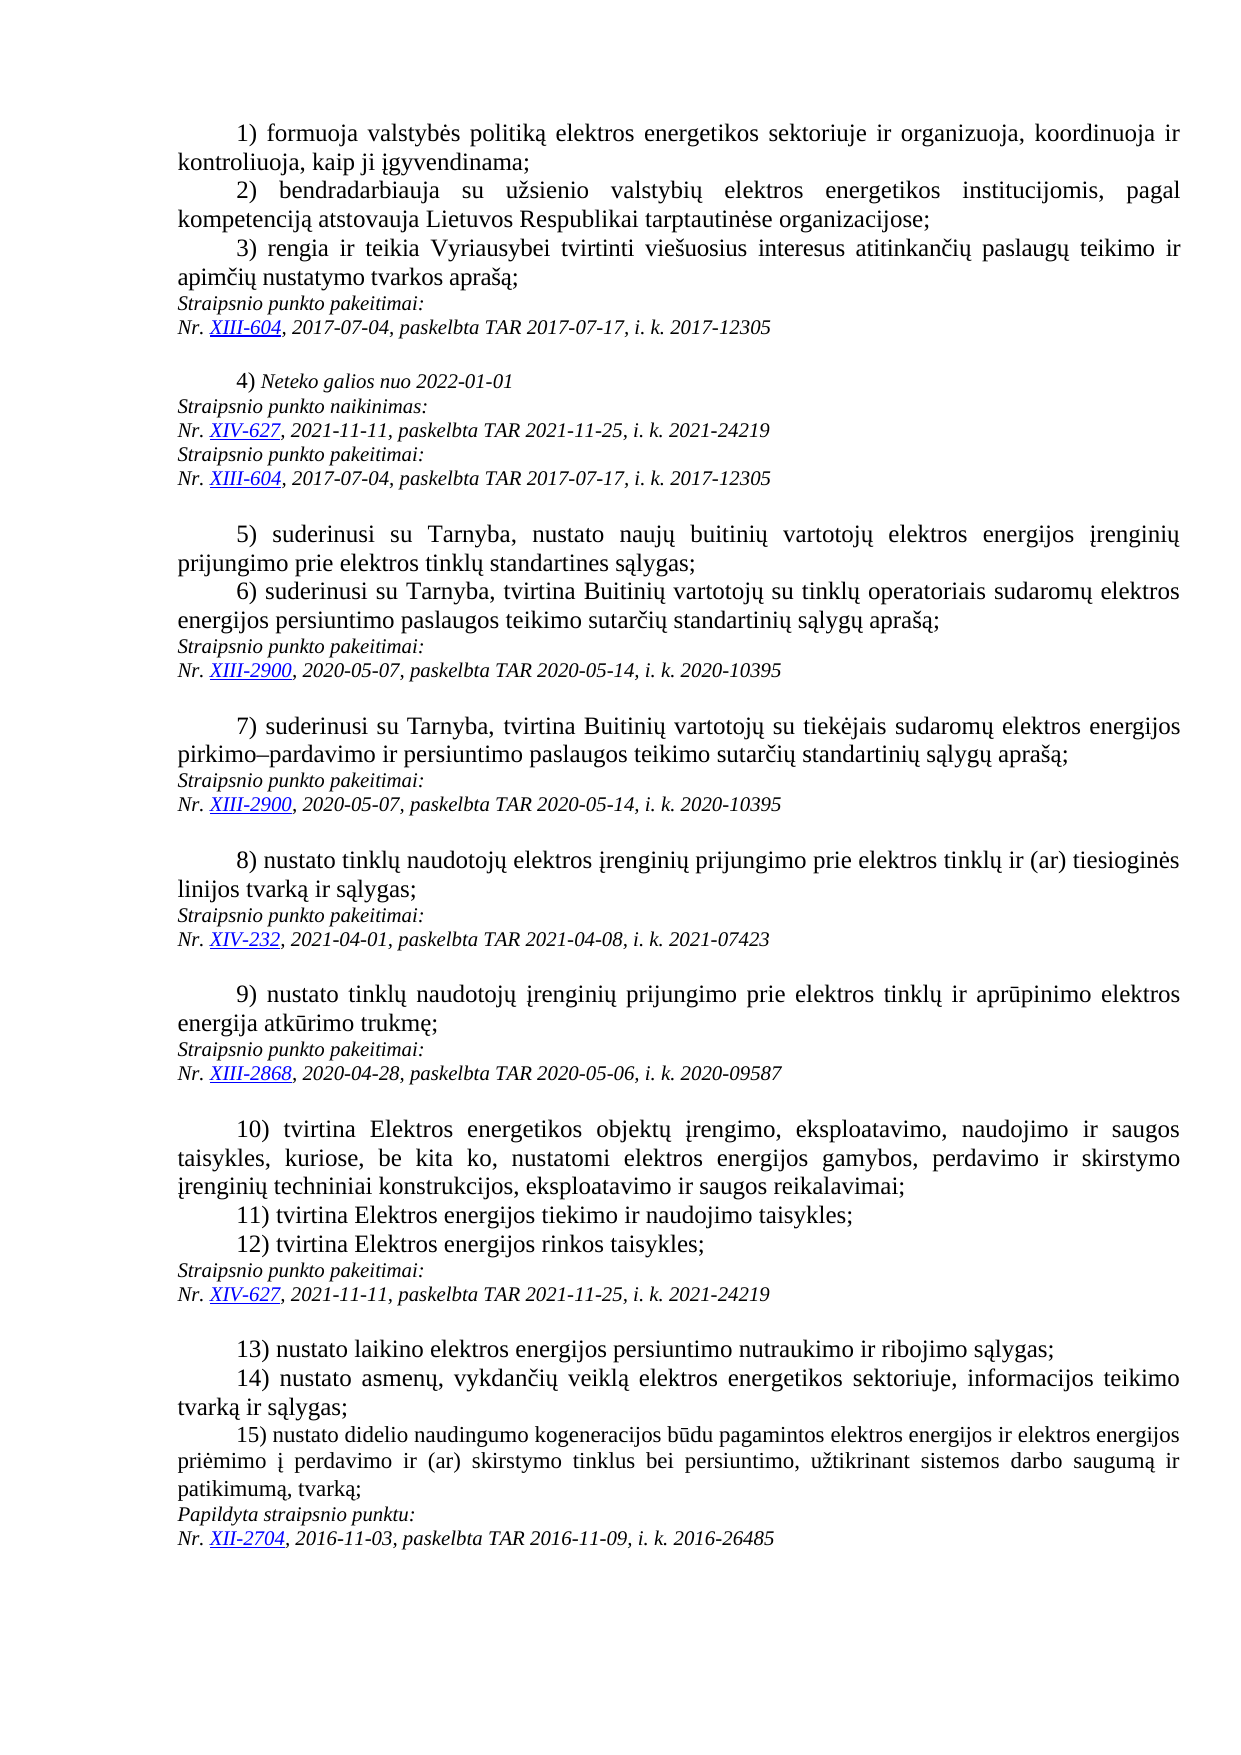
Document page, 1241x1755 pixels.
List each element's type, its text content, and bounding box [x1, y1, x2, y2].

text Nr. XIII-2868, 2020-04-28, paskelbta TAR 2020-05-06, i. k. 2020-09587 [177, 1061, 1181, 1085]
text 7) suderinusi su Tarnyba, tvirtina Buitinių vartotojų su tiekėjais sudaromų elektros energijos pirkimo–pardavimo ir persiuntimo paslaugos teikimo sutarčių standartinių sąlygų aprašą; [177, 711, 1181, 768]
text 6) suderinusi su Tarnyba, tvirtina Buitinių vartotojų su tinklų operatoriais sudaromų elektros energijos persiuntimo paslaugos teikimo sutarčių standartinių sąlygų aprašą; [177, 576, 1181, 634]
text 15) nustato didelio naudingumo kogeneracijos būdu pagamintos elektros energijos ir elektros energijos priėmimo į perdavimo ir (ar) skirstymo tinklus bei persiuntimo, užtikrinant sistemos darbo saugumą ir patikimumą, tvarką; [177, 1421, 1181, 1502]
text Nr. XIV-627, 2021-11-11, paskelbta TAR 2021-11-25, i. k. 2021-24219 [177, 1282, 1181, 1306]
text 4) Neteko galios nuo 2022-01-01 [177, 367, 1181, 394]
text 3) rengia ir teikia Vyriausybei tvirtinti viešuosius interesus atitinkančių paslaugų teikimo ir apimčių nustatymo tvarkos aprašą; [177, 233, 1181, 291]
text Nr. XIV-627, 2021-11-11, paskelbta TAR 2021-11-25, i. k. 2021-24219 [177, 418, 1181, 442]
text Nr. XIII-2900, 2020-05-07, paskelbta TAR 2020-05-14, i. k. 2020-10395 [177, 792, 1181, 816]
text Nr. XIV-232, 2021-04-01, paskelbta TAR 2021-04-08, i. k. 2021-07423 [177, 927, 1181, 951]
text Straipsnio punkto naikinimas: [177, 394, 1181, 418]
text Straipsnio punkto pakeitimai: [177, 291, 1181, 315]
text 5) suderinusi su Tarnyba, nustato naujų buitinių vartotojų elektros energijos įrenginių prijungimo prie elektros tinklų standartines sąlygas; [177, 519, 1181, 576]
text Straipsnio punkto pakeitimai: [177, 1258, 1181, 1282]
text 13) nustato laikino elektros energijos persiuntimo nutraukimo ir ribojimo sąlygas; [177, 1334, 1181, 1363]
text Nr. XII-2704, 2016-11-03, paskelbta TAR 2016-11-09, i. k. 2016-26485 [177, 1526, 1181, 1550]
text Straipsnio punkto pakeitimai: [177, 442, 1181, 466]
text 9) nustato tinklų naudotojų įrenginių prijungimo prie elektros tinklų ir aprūpinimo elektros energija atkūrimo trukmę; [177, 979, 1181, 1037]
text 14) nustato asmenų, vykdančių veiklą elektros energetikos sektoriuje, informacijos teikimo tvarką ir sąlygas; [177, 1363, 1181, 1421]
text 12) tvirtina Elektros energijos rinkos taisykles; [177, 1229, 1181, 1258]
text 2) bendradarbiauja su užsienio valstybių elektros energetikos institucijomis, pagal kompetenciją atstovauja Lietuvos Respublikai tarptautinėse organizacijose; [177, 176, 1181, 233]
text 1) formuoja valstybės politiką elektros energetikos sektoriuje ir organizuoja, koordinuoja ir kontroliuoja, kaip ji įgyvendinama; [177, 118, 1181, 176]
text Nr. XIII-604, 2017-07-04, paskelbta TAR 2017-07-17, i. k. 2017-12305 [177, 466, 1181, 490]
text 10) tvirtina Elektros energetikos objektų įrengimo, eksploatavimo, naudojimo ir saugos taisykles, kuriose, be kita ko, nustatomi elektros energijos gamybos, perdavimo ir skirstymo įrenginių techniniai konstrukcijos, eksploatavimo ir saugos reikalavimai; [177, 1114, 1181, 1200]
text Straipsnio punkto pakeitimai: [177, 634, 1181, 658]
text Straipsnio punkto pakeitimai: [177, 1037, 1181, 1061]
text 8) nustato tinklų naudotojų elektros įrenginių prijungimo prie elektros tinklų ir (ar) tiesioginės linijos tvarką ir sąlygas; [177, 845, 1181, 903]
text Papildyta straipsnio punktu: [177, 1502, 1181, 1526]
text Straipsnio punkto pakeitimai: [177, 768, 1181, 792]
text Nr. XIII-2900, 2020-05-07, paskelbta TAR 2020-05-14, i. k. 2020-10395 [177, 658, 1181, 682]
text Nr. XIII-604, 2017-07-04, paskelbta TAR 2017-07-17, i. k. 2017-12305 [177, 315, 1181, 339]
text Straipsnio punkto pakeitimai: [177, 903, 1181, 927]
text 11) tvirtina Elektros energijos tiekimo ir naudojimo taisykles; [177, 1200, 1181, 1229]
